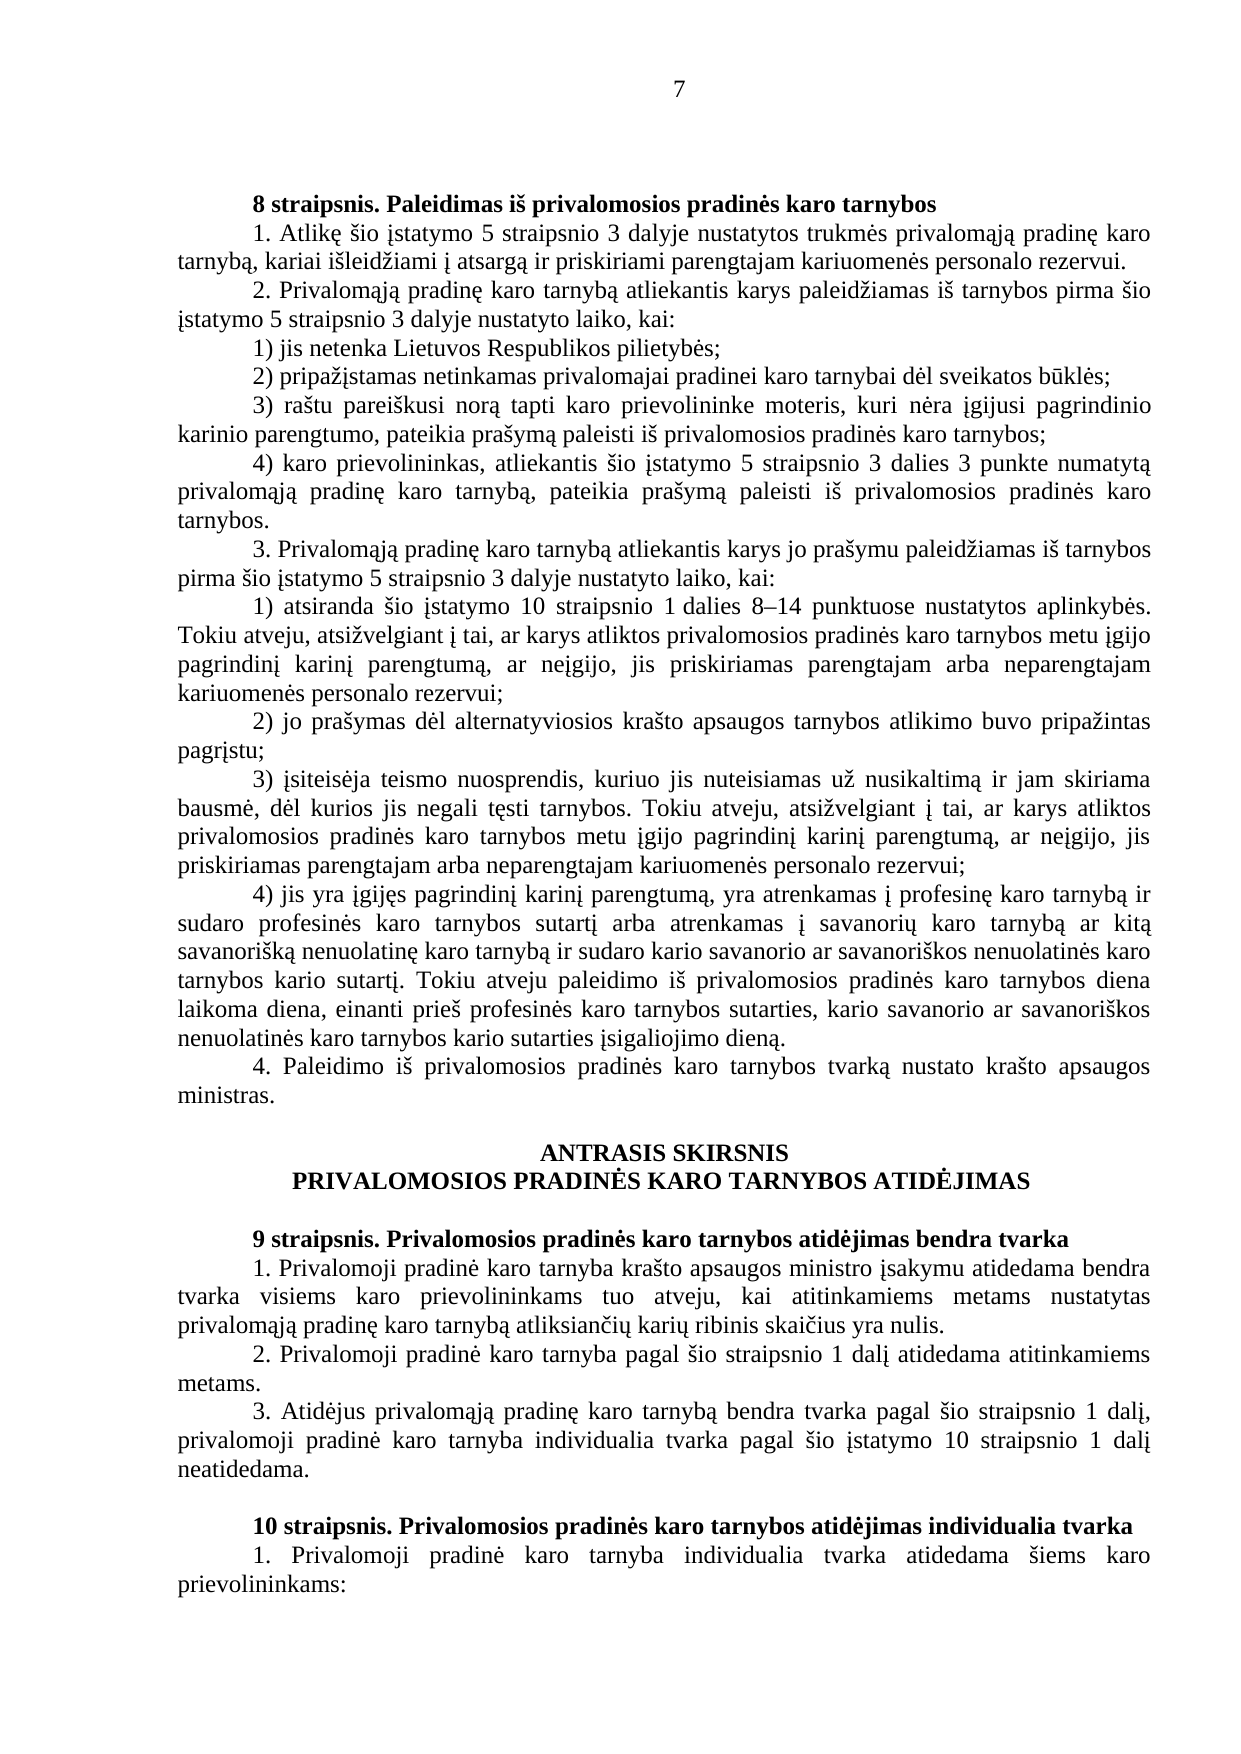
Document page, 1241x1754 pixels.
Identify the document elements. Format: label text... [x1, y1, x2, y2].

text 1. Privalomoji pradinė karo tarnyba individualia tvarka atidedama šiems karo prievolininkams: [177, 1540, 1152, 1598]
text 2. Privalomoji pradinė karo tarnyba pagal šio straipsnio 1 dalį atidedama atitinkamiems metams. [177, 1339, 1152, 1396]
text 2) jo prašymas dėl alternatyviosios krašto apsaugos tarnybos atlikimo buvo pripažintas pagrįstu; [177, 706, 1152, 764]
text 3) įsiteisėja teismo nuosprendis, kuriuo jis nuteisiamas už nusikaltimą ir jam skiriama bausmė, dėl kurios jis negali tęsti tarnybos. Tokiu atveju, atsižvelgiant į tai, ar karys atliktos privalomosios pradinės karo tarnybos metu įgijo pagrindinį karinį parengtumą, ar neįgijo, jis priskiriamas parengtajam arba neparengtajam kariuomenės personalo rezervui; [177, 764, 1152, 879]
text 3. Privalomąją pradinę karo tarnybą atliekantis karys jo prašymu paleidžiamas iš tarnybos pirma šio įstatymo 5 straipsnio 3 dalyje nustatyto laiko, kai: [177, 534, 1152, 591]
text 2. Privalomąją pradinę karo tarnybą atliekantis karys paleidžiamas iš tarnybos pirma šio įstatymo 5 straipsnio 3 dalyje nustatyto laiko, kai: [177, 275, 1152, 333]
text 8 straipsnis. Paleidimas iš privalomosios pradinės karo tarnybos [177, 189, 1152, 218]
text 1. Atlikę šio įstatymo 5 straipsnio 3 dalyje nustatytos trukmės privalomąją pradinę karo tarnybą, kariai išleidžiami į atsargą ir priskiriami parengtajam kariuomenės personalo rezervui. [177, 218, 1152, 275]
text 1. Privalomoji pradinė karo tarnyba krašto apsaugos ministro įsakymu atidedama bendra tvarka visiems karo prievolininkams tuo atveju, kai atitinkamiems metams nustatytas privalomąją pradinę karo tarnybą atliksiančių karių ribinis skaičius yra nulis. [177, 1253, 1152, 1339]
text 2) pripažįstamas netinkamas privalomajai pradinei karo tarnybai dėl sveikatos būklės; [177, 361, 1152, 390]
text 1) atsiranda šio įstatymo 10 straipsnio 1 dalies 8–14 punktuose nustatytos aplinkybės. Tokiu atveju, atsižvelgiant į tai, ar karys atliktos privalomosios pradinės karo tarnybos metu įgijo pagrindinį karinį parengtumą, ar neįgijo, jis priskiriamas parengtajam arba neparengtajam kariuomenės personalo rezervui; [177, 591, 1152, 706]
text 4) jis yra įgijęs pagrindinį karinį parengtumą, yra atrenkamas į profesinę karo tarnybą ir sudaro profesinės karo tarnybos sutartį arba atrenkamas į savanorių karo tarnybą ar kitą savanorišką nenuolatinę karo tarnybą ir sudaro kario savanorio ar savanoriškos nenuolatinės karo tarnybos kario sutartį. Tokiu atveju paleidimo iš privalomosios pradinės karo tarnybos diena laikoma diena, einanti prieš profesinės karo tarnybos sutarties, kario savanorio ar savanoriškos nenuolatinės karo tarnybos kario sutarties įsigaliojimo dieną. [177, 879, 1152, 1051]
text 4) karo prievolininkas, atliekantis šio įstatymo 5 straipsnio 3 dalies 3 punkte numatytą privalomąją pradinę karo tarnybą, pateikia prašymą paleisti iš privalomosios pradinės karo tarnybos. [177, 448, 1152, 534]
text 10 straipsnis. Privalomosios pradinės karo tarnybos atidėjimas individualia tvarka [252, 1511, 1152, 1540]
text ANTRASIS SKIRSNIS [177, 1138, 1152, 1166]
text 3. Atidėjus privalomąją pradinę karo tarnybą bendra tvarka pagal šio straipsnio 1 dalį, privalomoji pradinė karo tarnyba individualia tvarka pagal šio įstatymo 10 straipsnio 1 dalį neatidedama. [177, 1396, 1152, 1483]
text PRIVALOMOSIOS PRADINĖS KARO TARNYBOS ATIDĖJIMAS [177, 1166, 1152, 1195]
text 9 straipsnis. Privalomosios pradinės karo tarnybos atidėjimas bendra tvarka [177, 1224, 1152, 1253]
text 3) raštu pareiškusi norą tapti karo prievolininke moteris, kuri nėra įgijusi pagrindinio karinio parengtumo, pateikia prašymą paleisti iš privalomosios pradinės karo tarnybos; [177, 390, 1152, 448]
text 1) jis netenka Lietuvos Respublikos pilietybės; [177, 333, 1152, 361]
text 4. Paleidimo iš privalomosios pradinės karo tarnybos tvarką nustato krašto apsaugos ministras. [177, 1051, 1152, 1109]
